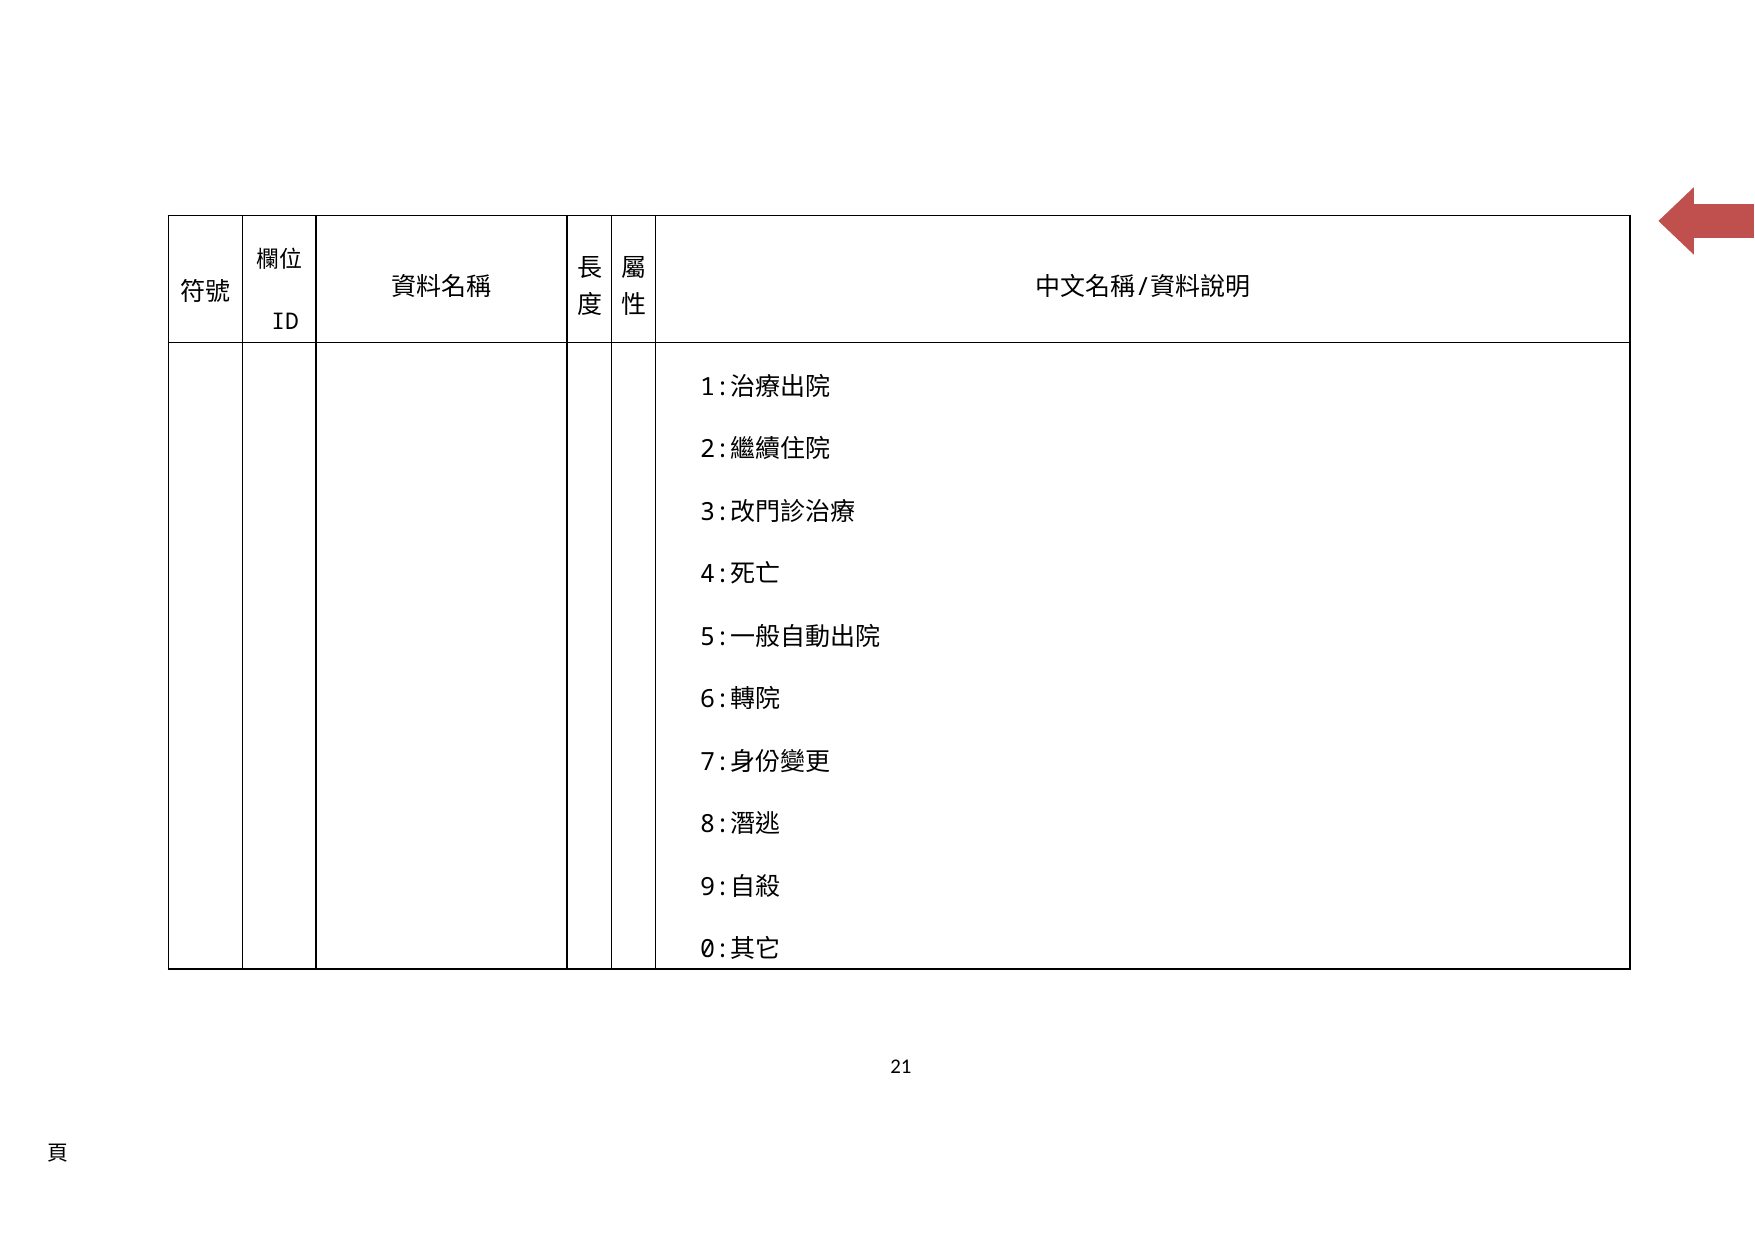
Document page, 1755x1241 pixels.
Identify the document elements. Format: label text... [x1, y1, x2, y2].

table_header 中文名稱/資料說明 [656, 216, 1629, 341]
table_header 屬性 [612, 216, 655, 341]
table_cell [568, 343, 611, 968]
table_header 符號 [169, 216, 242, 341]
table_cell [612, 343, 655, 968]
table_header 欄位 ID [243, 216, 315, 341]
table_header 資料名稱 [317, 216, 566, 341]
table_cell [243, 343, 315, 968]
table_cell 參閱申報說明註20。 轉歸代碼： 1:治療出院 2:繼續住院 3:改門診治療 4:死亡 5:一般自動出院 6:轉院 7:身份變更 8:潛逃 9:自殺 0:其它 A:病危自動出院 [656, 343, 1629, 968]
table_cell [317, 343, 566, 968]
table_header 長度 [568, 216, 611, 341]
table_cell [169, 343, 242, 968]
